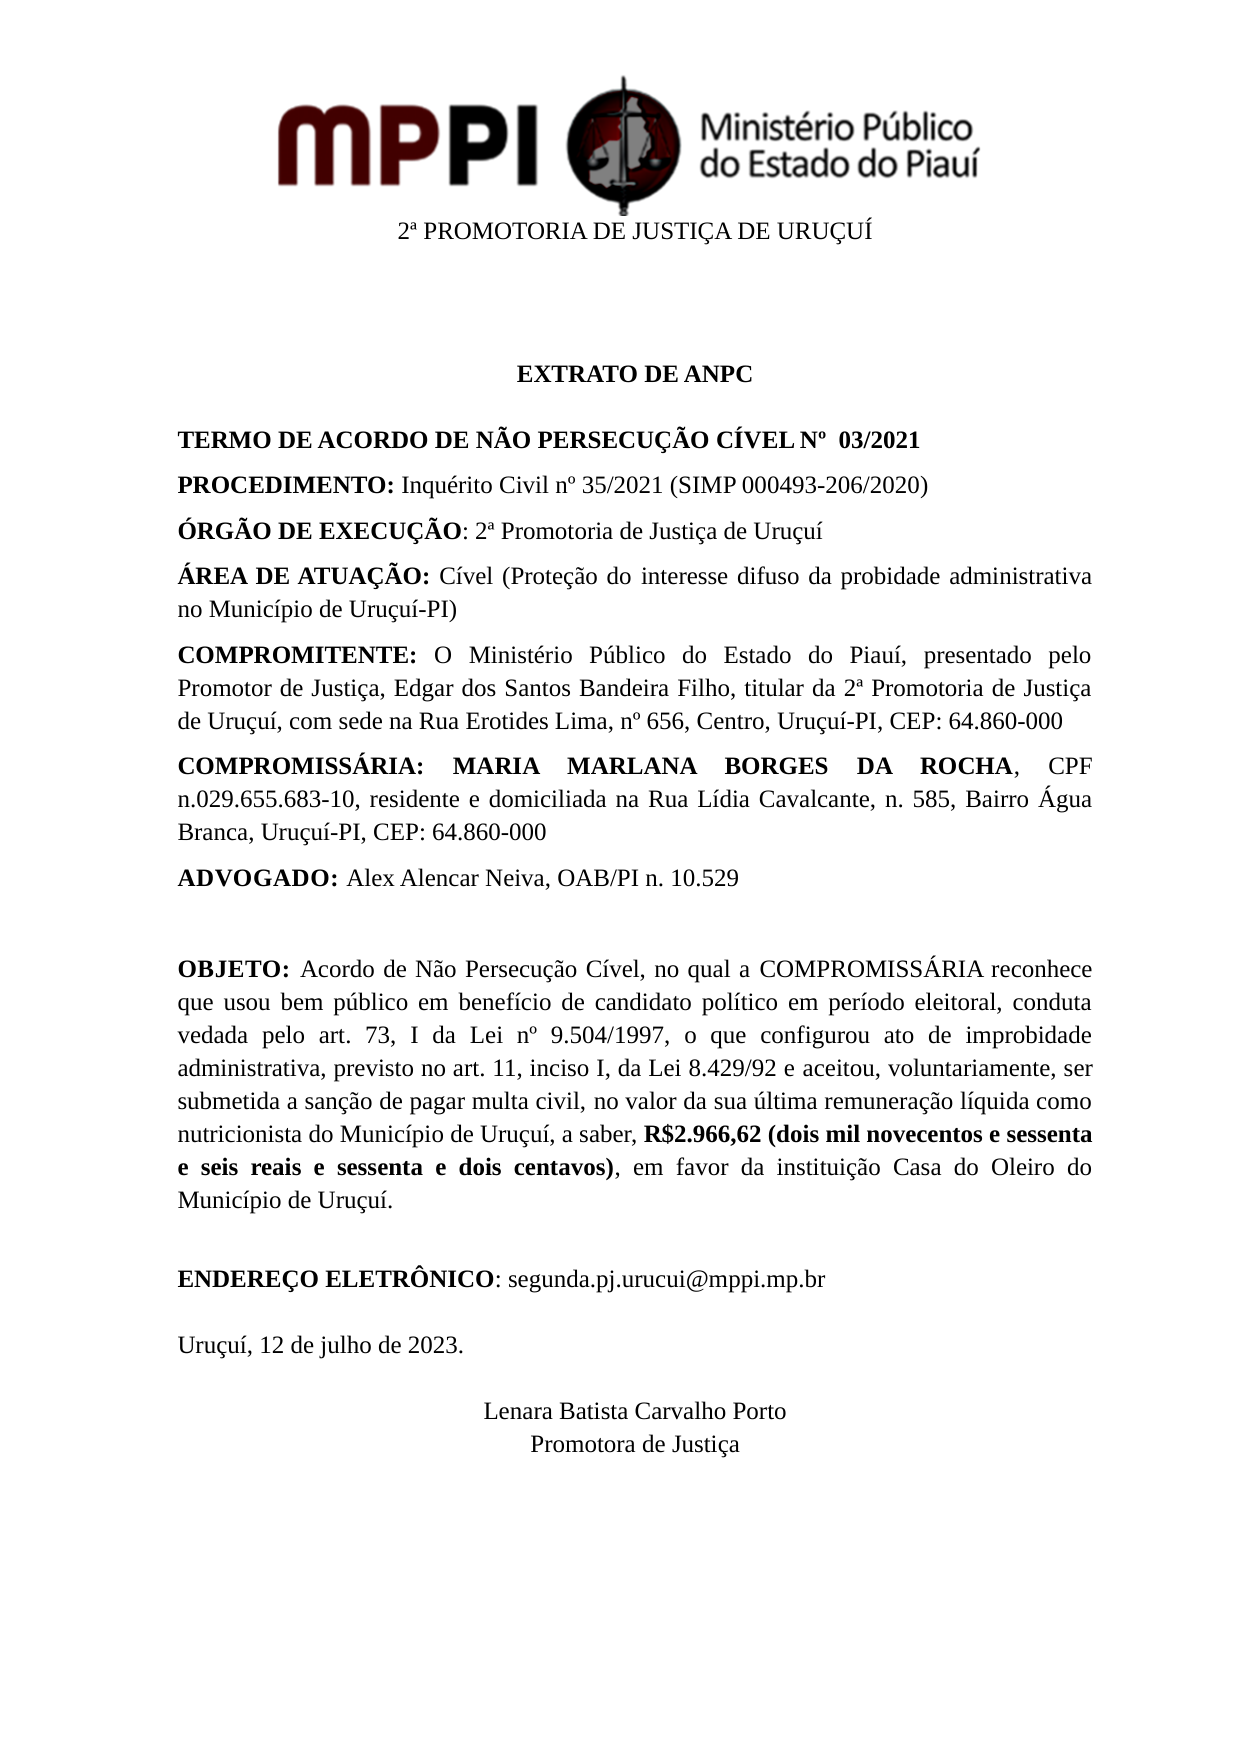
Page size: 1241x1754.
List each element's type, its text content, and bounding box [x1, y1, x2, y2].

text Lenara Batista Carvalho Porto [177, 1396, 1093, 1424]
text PROCEDIMENTO: Inquérito Civil nº 35/2021 (SIMP 000493-206/2020) [177, 470, 1093, 499]
text ENDEREÇO ELETRÔNICO: segunda.pj.urucui@mppi.mp.br [177, 1264, 1093, 1292]
text OBJETO: Acordo de Não Persecução Cível, no qual a COMPROMISSÁRIA reconhece que usou bem público em benefício de candidato político em período eleitoral, conduta vedada pelo art. 73, I da Lei nº 9.504/1997, o que configurou ato de improbidade administrativa, previsto no art. 11, inciso I, da Lei 8.429/92 e aceitou, voluntariamente, ser submetida a sanção de pagar multa civil, no valor da sua última remuneração líquida como nutricionista do Município de Uruçuí, a saber, R$2.966,62 (dois mil novecentos e sessenta e seis reais e sessenta e dois centavos), em favor da instituição Casa do Oleiro do Município de Uruçuí. [177, 954, 1093, 1214]
text ÁREA DE ATUAÇÃO: Cível (Proteção do interesse difuso da probidade administrativa no Município de Uruçuí-PI) [177, 561, 1093, 623]
text EXTRATO DE ANPC [177, 359, 1093, 387]
text Promotora de Justiça [177, 1429, 1093, 1458]
text TERMO DE ACORDO DE NÃO PERSECUÇÃO CÍVEL Nº 03/2021 [177, 425, 1093, 453]
text Uruçuí, 12 de julho de 2023. [177, 1330, 1093, 1358]
text COMPROMITENTE: O Ministério Público do Estado do Piauí, presentado pelo Promotor de Justiça, Edgar dos Santos Bandeira Filho, titular da 2ª Promotoria de Justiça de Uruçuí, com sede na Rua Erotides Lima, nº 656, Centro, Uruçuí-PI, CEP: 64.860-000 [177, 640, 1093, 735]
text ÓRGÃO DE EXECUÇÃO: 2ª Promotoria de Justiça de Uruçuí [177, 516, 1093, 544]
text COMPROMISSÁRIA: MARIA MARLANA BORGES DA ROCHA, CPF n.029.655.683-10, residente e domiciliada na Rua Lídia Cavalcante, n. 585, Bairro Água Branca, Uruçuí-PI, CEP: 64.860-000 [177, 751, 1093, 846]
text ADVOGADO: Alex Alencar Neiva, OAB/PI n. 10.529 [177, 863, 1093, 892]
